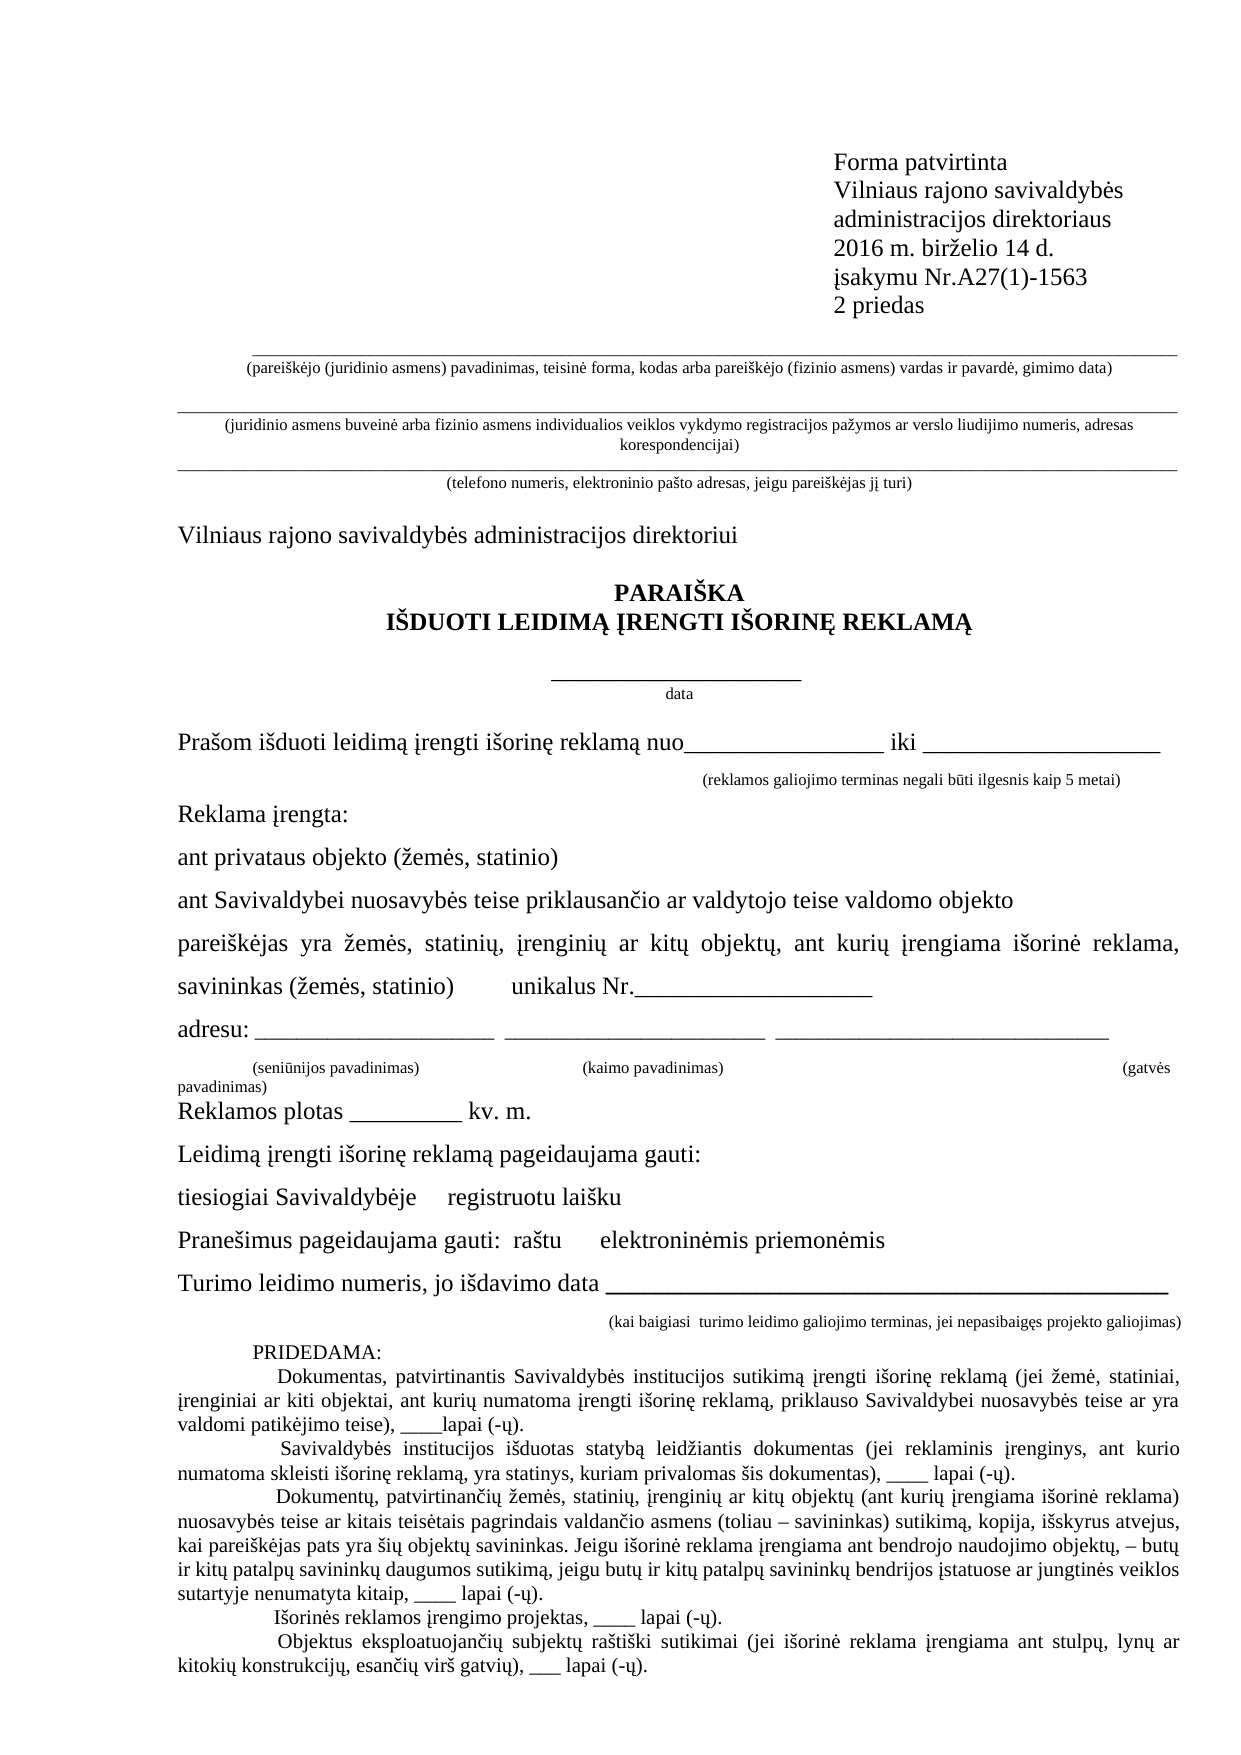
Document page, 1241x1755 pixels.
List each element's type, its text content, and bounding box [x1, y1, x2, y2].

text Prašom išduoti leidimą įrengti išorinę reklamą nuo________________ iki ___________________ [177, 727, 1181, 756]
text 2016 m. birželio 14 d. [833, 233, 1181, 262]
text Reklamos plotas _________ kv. m. [177, 1096, 1181, 1124]
text ________________________________________________________________________________________________________________________ [177, 396, 1181, 415]
text Leidimą įrengti išorinę reklamą pageidaujama gauti: [177, 1139, 1181, 1168]
text Vilniaus rajono savivaldybės administracijos direktoriui [177, 521, 1181, 549]
text pareiškėjas yra žemės, statinių, įrenginių ar kitų objektų, ant kurių įrengiama išorinė reklama, savininkas (žemės, statinio)  unikalus Nr.___________________ [177, 928, 1181, 1000]
text (kai baigiasi turimo leidimo galiojimo terminas, jei nepasibaigęs projekto galiojimas) [177, 1311, 1181, 1331]
text ____________________ [177, 655, 1181, 683]
text PRIDEDAMA: [177, 1340, 1181, 1364]
text Reklama įrengta: [177, 799, 1181, 827]
text Pranešimus pageidaujama gauti: raštu  elektroninėmis priemonėmis  [177, 1225, 1181, 1254]
text Vilniaus rajono savivaldybės administracijos direktoriaus [833, 176, 1181, 233]
text  Dokumentų, patvirtinančių žemės, statinių, įrenginių ar kitų objektų (ant kurių įrengiama išorinė reklama) nuosavybės teise ar kitais teisėtais pagrindais valdančio asmens (toliau – savininkas) sutikimą, kopija, išskyrus atvejus, kai pareiškėjas pats yra šių objektų savininkas. Jeigu išorinė reklama įrengiama ant bendrojo naudojimo objektų, – butų ir kitų patalpų savininkų daugumos sutikimą, jeigu butų ir kitų patalpų savininkų bendrijos įstatuose ar jungtinės veiklos sutartyje nenumatyta kitaip, ____ lapai (-ų). [177, 1484, 1181, 1605]
text tiesiogiai Savivaldybėje  registruotu laišku  [177, 1182, 1181, 1211]
text ant Savivaldybei nuosavybės teise priklausančio ar valdytojo teise valdomo objekto  [177, 885, 1181, 914]
text _______________________________________________________________________________________________________________ [177, 338, 1181, 358]
text  Savivaldybės institucijos išduotas statybą leidžiantis dokumentas (jei reklaminis įrenginys, ant kurio numatoma skleisti išorinę reklamą, yra statinys, kuriam privalomas šis dokumentas), ____ lapai (-ų). [177, 1436, 1181, 1484]
text ________________________________________________________________________________________________________________________ [177, 453, 1181, 473]
text (juridinio asmens buveinė arba fizinio asmens individualios veiklos vykdymo registracijos pažymos ar verslo liudijimo numeris, adresas korespondencijai) [177, 415, 1181, 453]
text  Išorinės reklamos įrengimo projektas, ____ lapai (-ų). [177, 1605, 1181, 1629]
text (seniūnijos pavadinimas) (kaimo pavadinimas) (gatvės pavadinimas) [177, 1057, 1181, 1096]
text (reklamos galiojimo terminas negali būti ilgesnis kaip 5 metai) [177, 770, 1181, 789]
text 2 priedas [833, 291, 1181, 319]
text  Dokumentas, patvirtinantis Savivaldybės institucijos sutikimą įrengti išorinę reklamą (jei žemė, statiniai, įrenginiai ar kiti objektai, ant kurių numatoma įrengti išorinę reklamą, priklauso Savivaldybei nuosavybės teise ar yra valdomi patikėjimo teise), ____lapai (-ų). [177, 1364, 1181, 1436]
text (pareiškėjo (juridinio asmens) pavadinimas, teisinė forma, kodas arba pareiškėjo (fizinio asmens) vardas ir pavardė, gimimo data) [177, 358, 1181, 377]
text Turimo leidimo numeris, jo išdavimo data _____________________________________________ [177, 1268, 1181, 1297]
text įsakymu Nr.A27(1)-1563 [833, 262, 1181, 291]
text adresu: _______________________ _________________________ ________________________________ [177, 1014, 1181, 1043]
text ant privataus objekto (žemės, statinio)  [177, 842, 1181, 871]
text Forma patvirtinta [833, 147, 1181, 176]
text (telefono numeris, elektroninio pašto adresas, jeigu pareiškėjas jį turi) [177, 473, 1181, 492]
text IŠDUOTI LEIDIMĄ ĮRENGTI IŠORINĘ REKLAMĄ [177, 607, 1181, 636]
text PARAIŠKA [177, 578, 1181, 607]
text  Objektus eksploatuojančių subjektų raštiški sutikimai (jei išorinė reklama įrengiama ant stulpų, lynų ar kitokių konstrukcijų, esančių virš gatvių), ___ lapai (-ų). [177, 1629, 1181, 1677]
text data [177, 683, 1181, 703]
